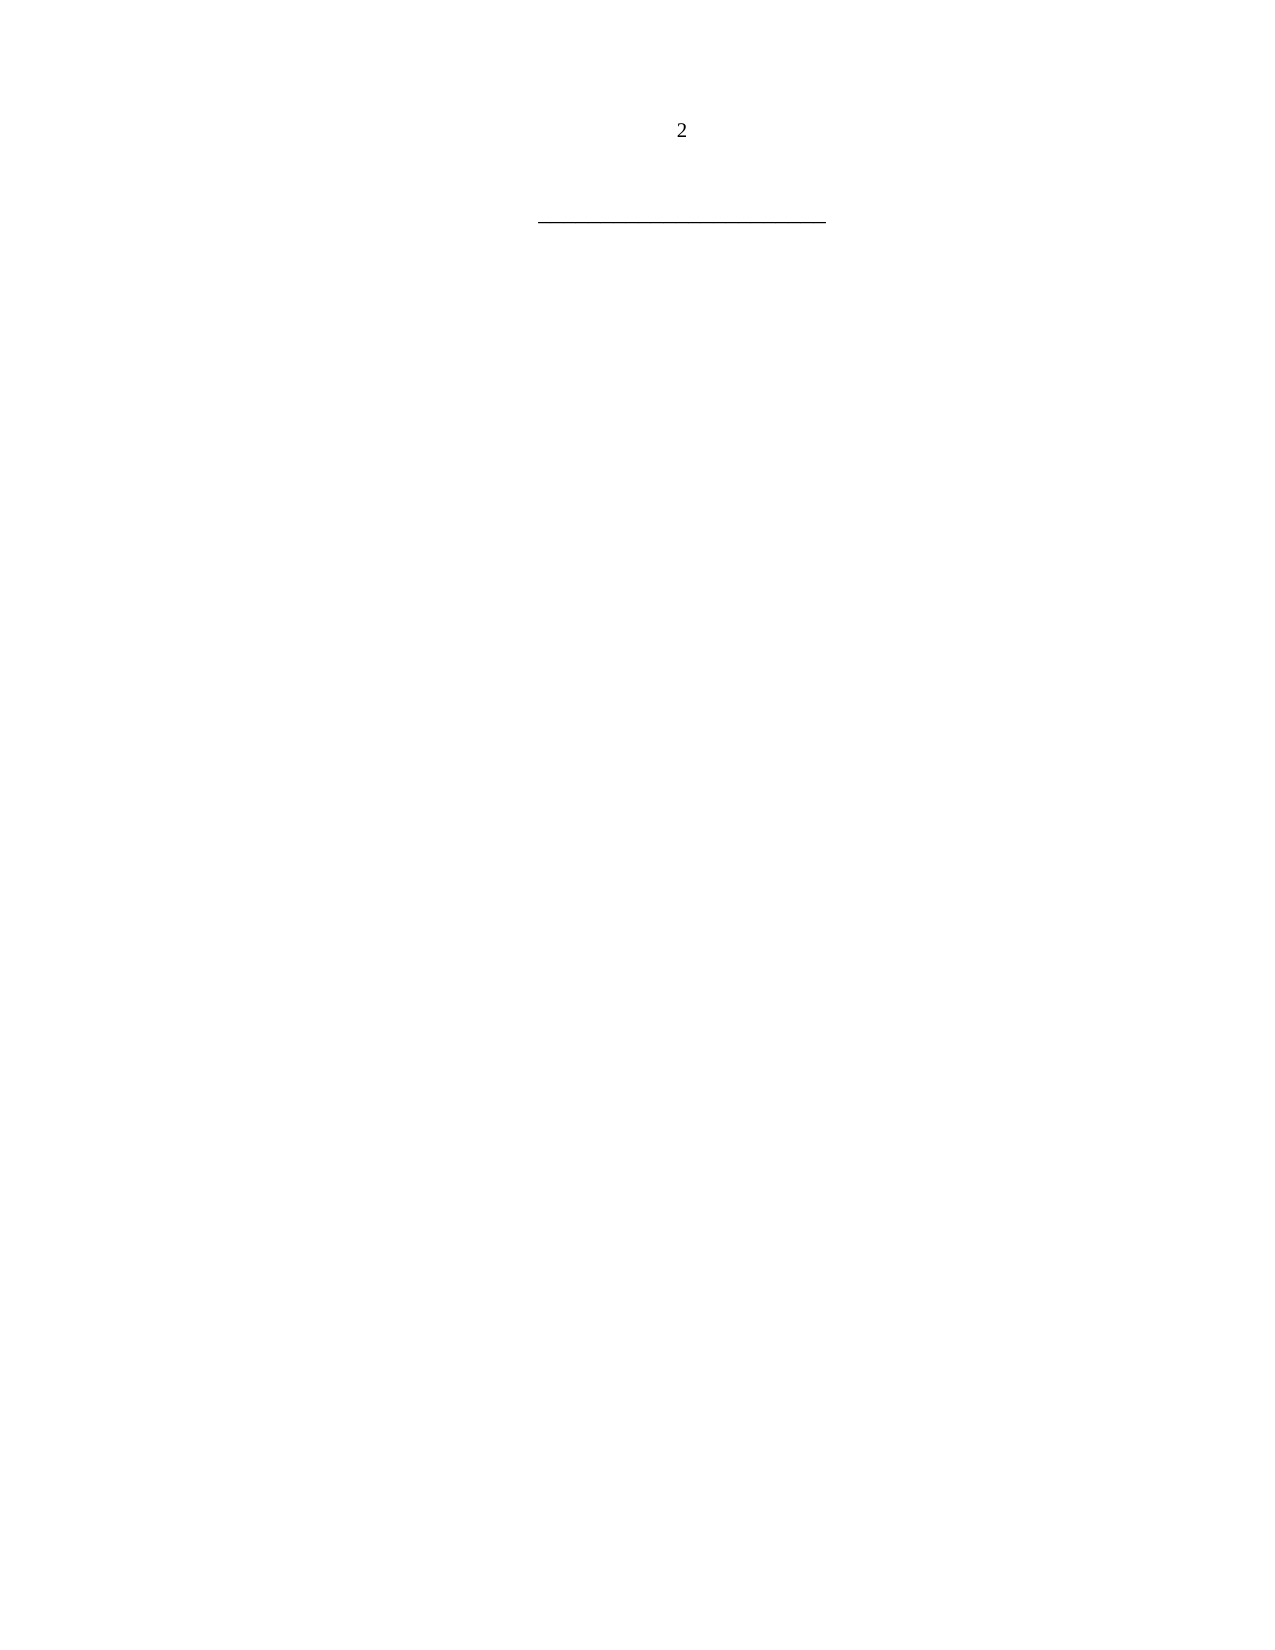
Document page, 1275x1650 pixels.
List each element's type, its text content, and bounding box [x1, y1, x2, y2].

text _______________________ [148, 197, 1216, 225]
